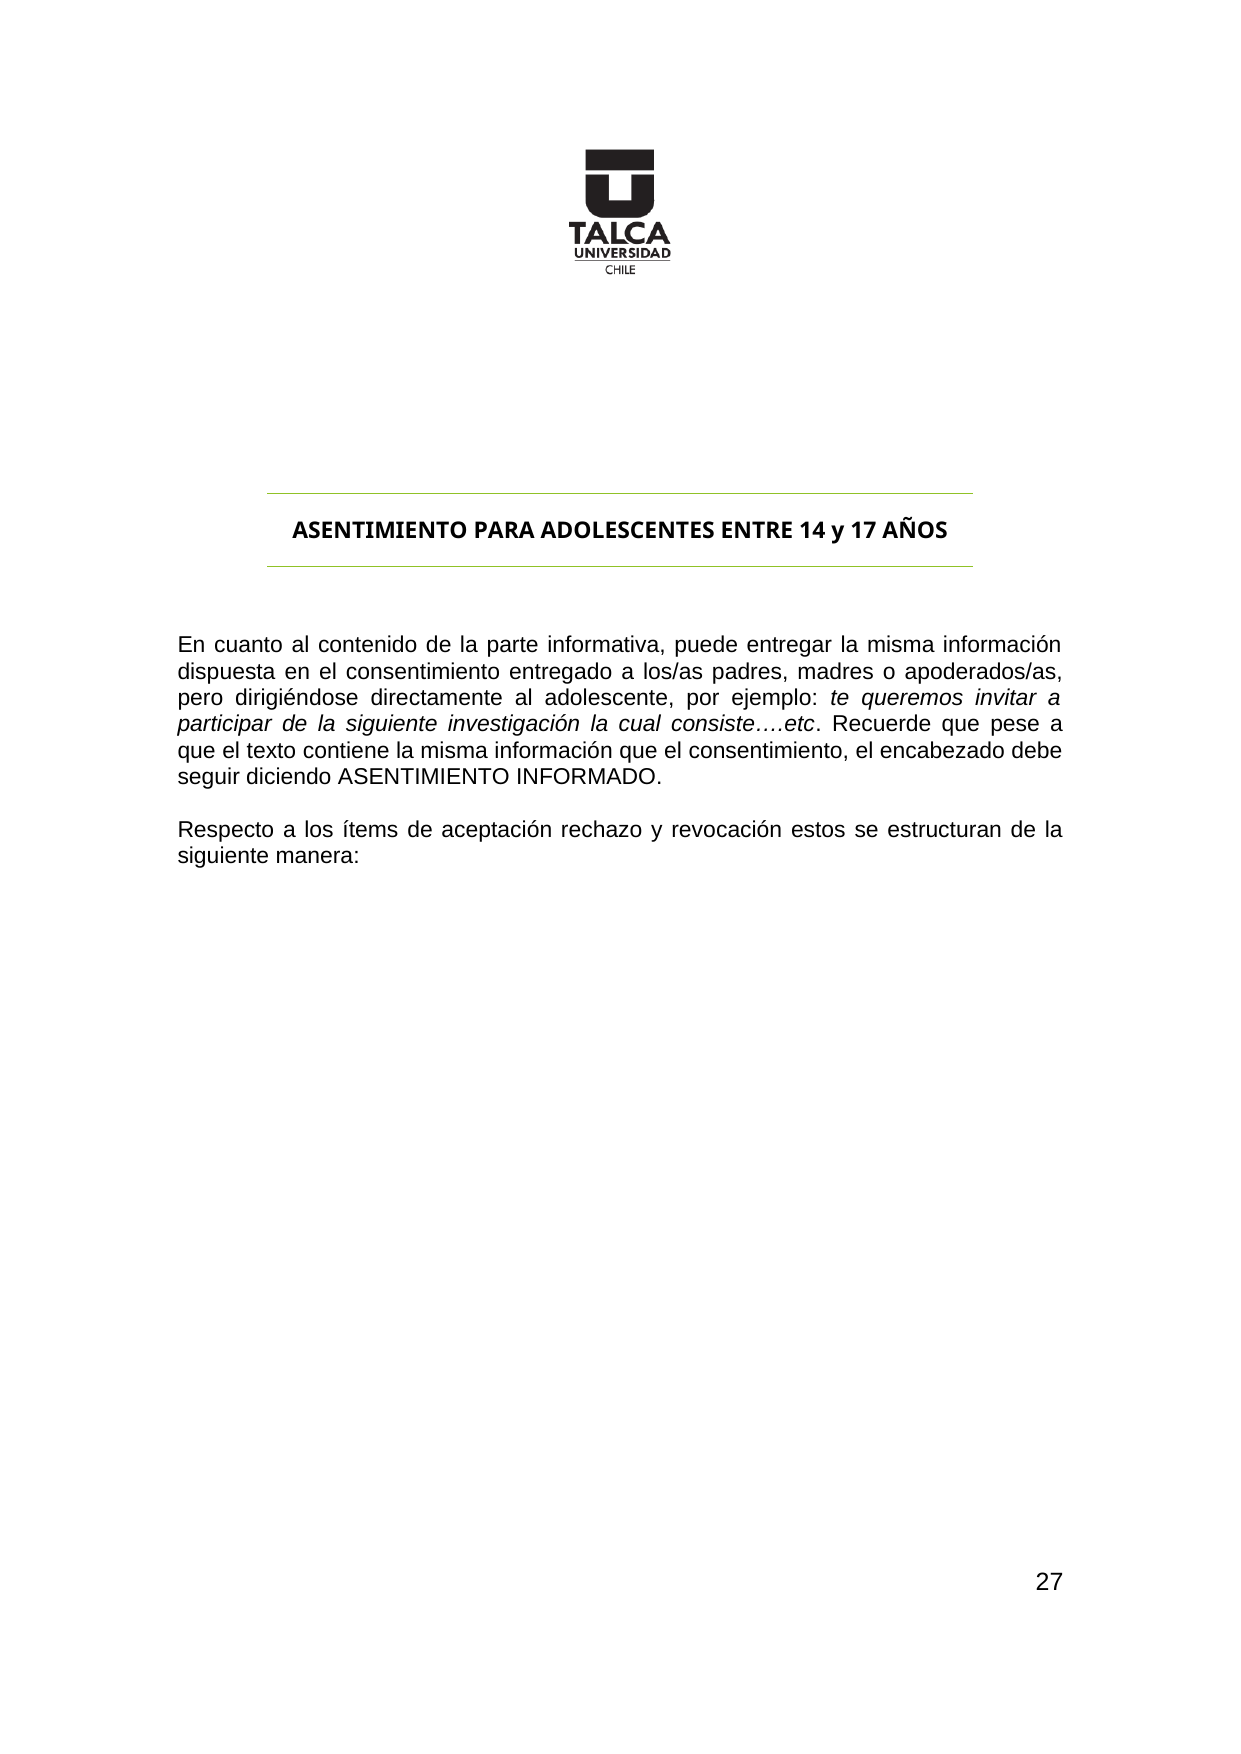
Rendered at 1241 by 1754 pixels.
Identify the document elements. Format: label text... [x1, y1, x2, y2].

text Respecto a los ítems de aceptación rechazo y revocación estos se estructuran de la siguiente manera: [177, 816, 1063, 868]
text ASENTIMIENTO PARA ADOLESCENTES ENTRE 14 y 17 AÑOS [267, 494, 973, 566]
text En cuanto al contenido de la parte informativa, puede entregar la misma información dispuesta en el consentimiento entregado a los/as padres, madres o apoderados/as, pero dirigiéndose directamente al adolescente, por ejemplo: te queremos invitar a participar de la siguiente investigación la cual consiste….etc. Recuerde que pese a que el texto contiene la misma información que el consentimiento, el encabezado debe seguir diciendo ASENTIMIENTO INFORMADO. [177, 631, 1063, 789]
